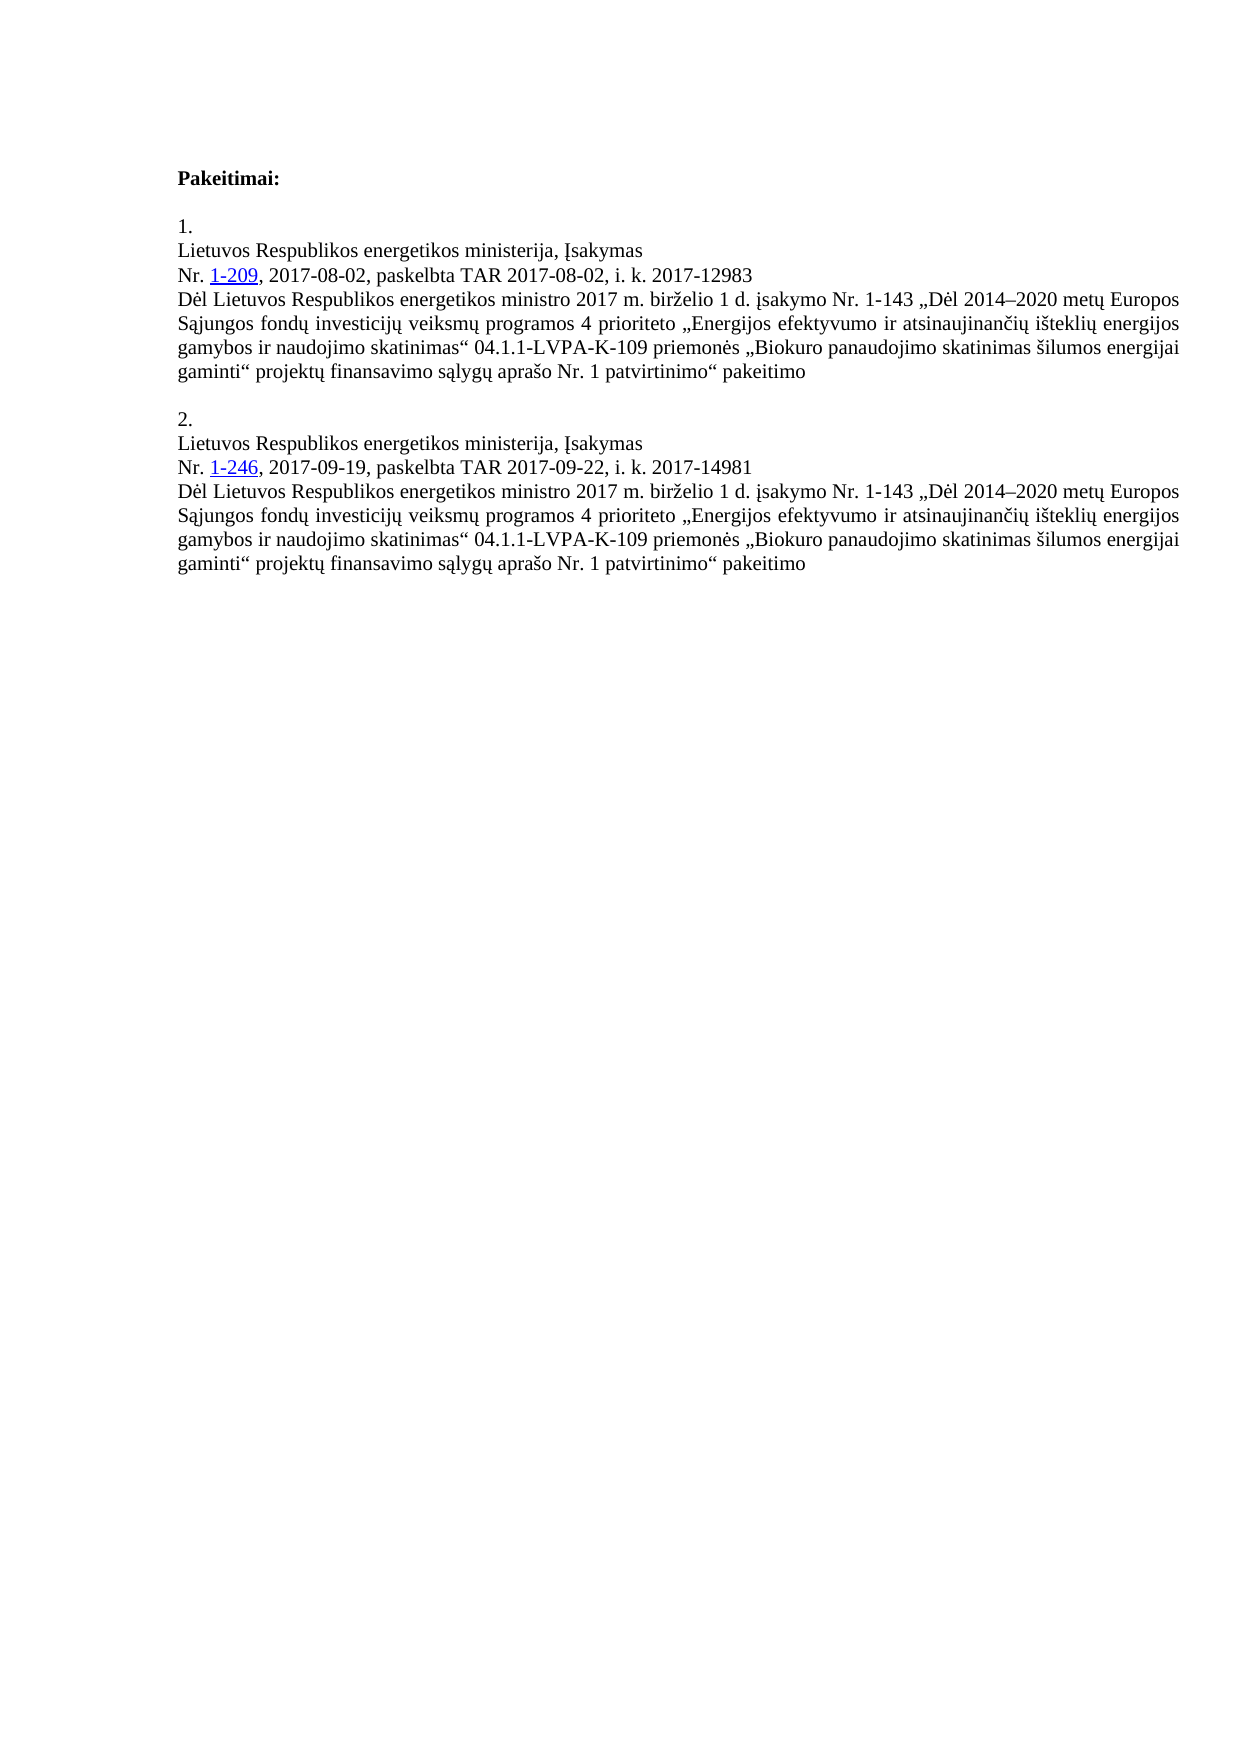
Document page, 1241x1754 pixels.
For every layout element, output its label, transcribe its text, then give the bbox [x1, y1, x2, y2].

text Lietuvos Respublikos energetikos ministerija, Įsakymas [177, 431, 1181, 455]
text 2. [177, 407, 1181, 431]
text Lietuvos Respublikos energetikos ministerija, Įsakymas [177, 238, 1181, 262]
text Pakeitimai: [177, 166, 1181, 190]
text Dėl Lietuvos Respublikos energetikos ministro 2017 m. birželio 1 d. įsakymo Nr. 1-143 „Dėl 2014–2020 metų Europos Sąjungos fondų investicijų veiksmų programos 4 prioriteto „Energijos efektyvumo ir atsinaujinančių išteklių energijos gamybos ir naudojimo skatinimas“ 04.1.1-LVPA-K-109 priemonės „Biokuro panaudojimo skatinimas šilumos energijai gaminti“ projektų finansavimo sąlygų aprašo Nr. 1 patvirtinimo“ pakeitimo [177, 479, 1181, 575]
text 1. [177, 214, 1181, 238]
text Dėl Lietuvos Respublikos energetikos ministro 2017 m. birželio 1 d. įsakymo Nr. 1-143 „Dėl 2014–2020 metų Europos Sąjungos fondų investicijų veiksmų programos 4 prioriteto „Energijos efektyvumo ir atsinaujinančių išteklių energijos gamybos ir naudojimo skatinimas“ 04.1.1-LVPA-K-109 priemonės „Biokuro panaudojimo skatinimas šilumos energijai gaminti“ projektų finansavimo sąlygų aprašo Nr. 1 patvirtinimo“ pakeitimo [177, 287, 1181, 383]
text Nr. 1-209, 2017-08-02, paskelbta TAR 2017-08-02, i. k. 2017-12983 [177, 262, 1181, 287]
text Nr. 1-246, 2017-09-19, paskelbta TAR 2017-09-22, i. k. 2017-14981 [177, 455, 1181, 479]
